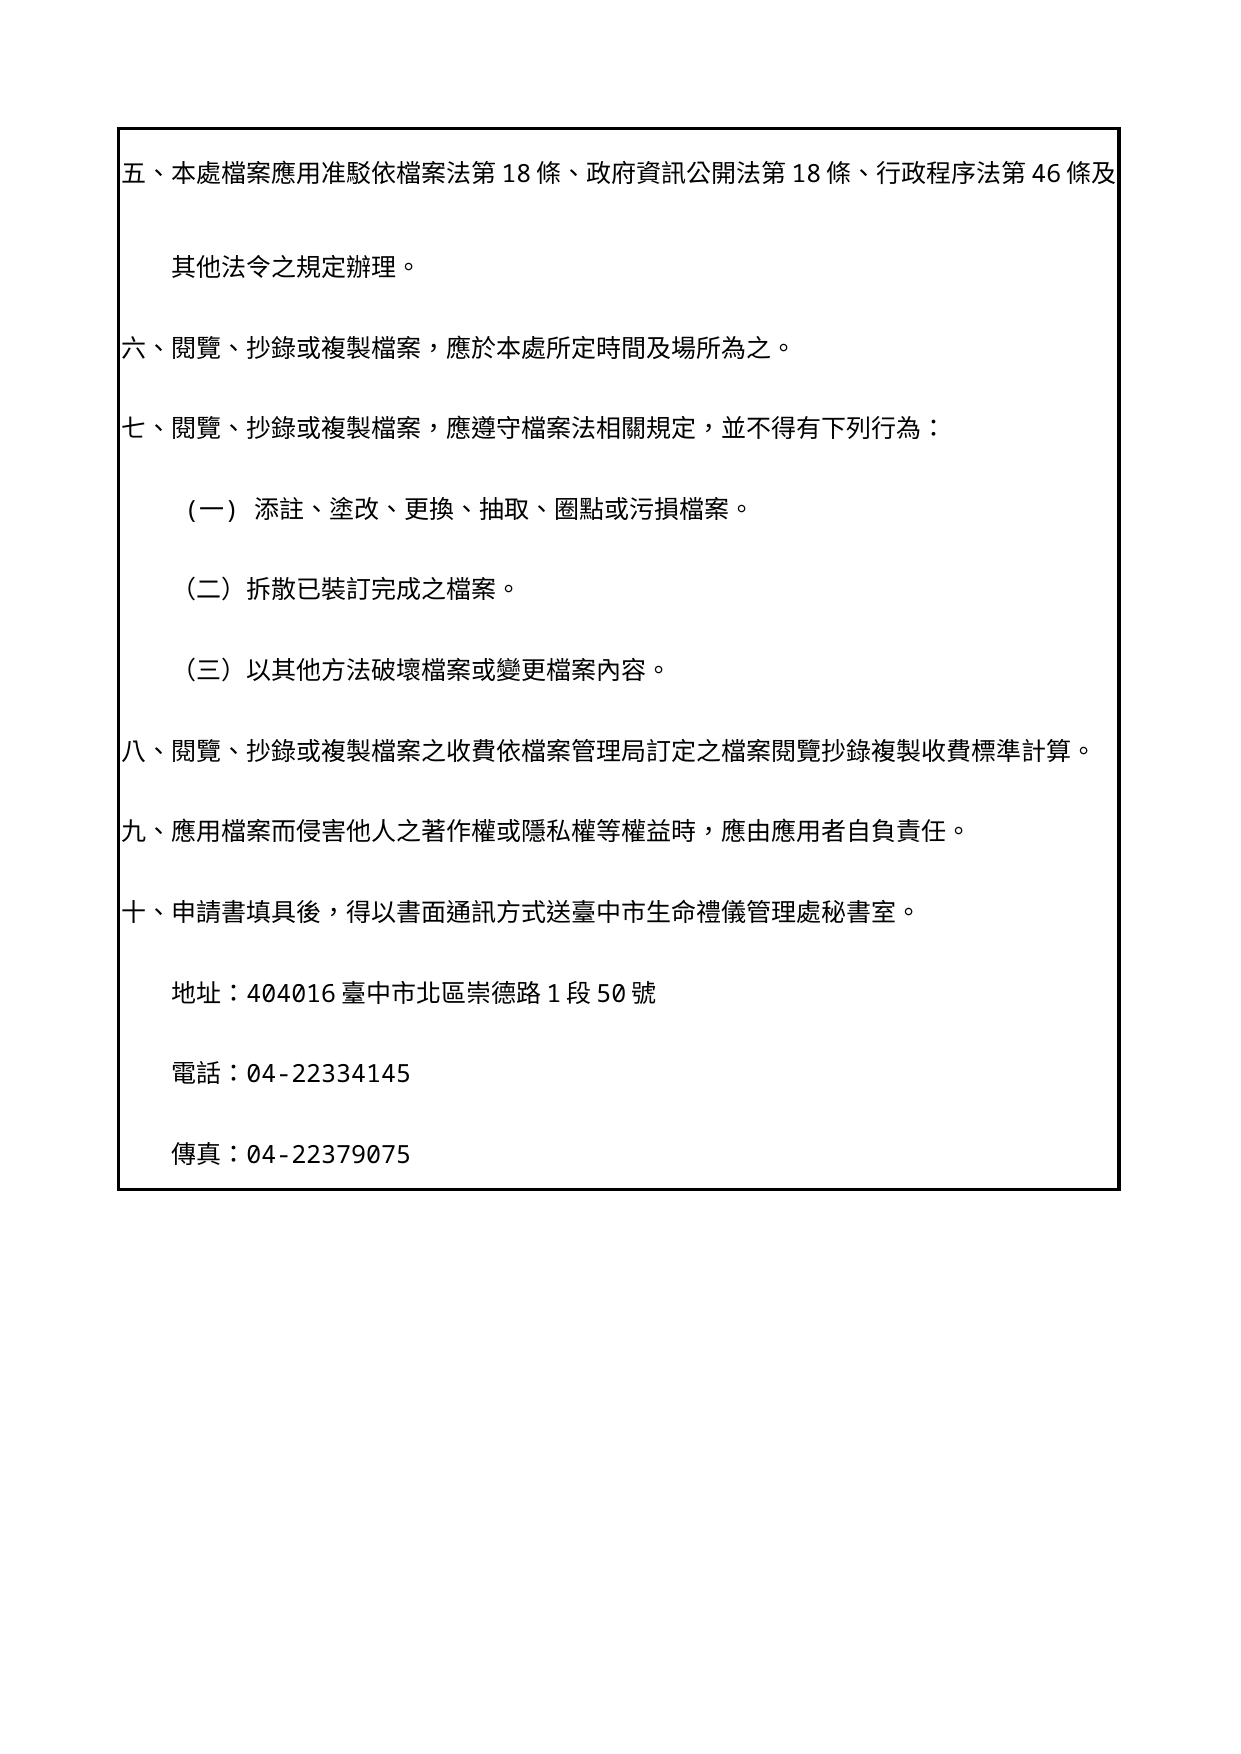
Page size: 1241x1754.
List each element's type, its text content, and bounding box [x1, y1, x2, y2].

table_header 五、本處檔案應用准駁依檔案法第18條、政府資訊公開法第18條、行政程序法第46條及其他法令之規定辦理。 六、閱覽、抄錄或複製檔案，應於本處所定時間及場所為之。 七、閱覽、抄錄或複製檔案，應遵守檔案法相關規定，並不得有下列行為： (一) 添註、塗改、更換、抽取、圈點或污損檔案。 （二）拆散已裝訂完成之檔案。 （三）以其他方法破壞檔案或變更檔案內容。 八、閱覽、抄錄或複製檔案之收費依檔案管理局訂定之檔案閱覽抄錄複製收費標準計算。 九、應用檔案而侵害他人之著作權或隱私權等權益時，應由應用者自負責任。 十、申請書填具後，得以書面通訊方式送臺中市生命禮儀管理處秘書室。 地址：404016臺中市北區崇德路1段50號 電話：04-22334145 傳真：04-22379075 [120, 130, 1117, 1187]
